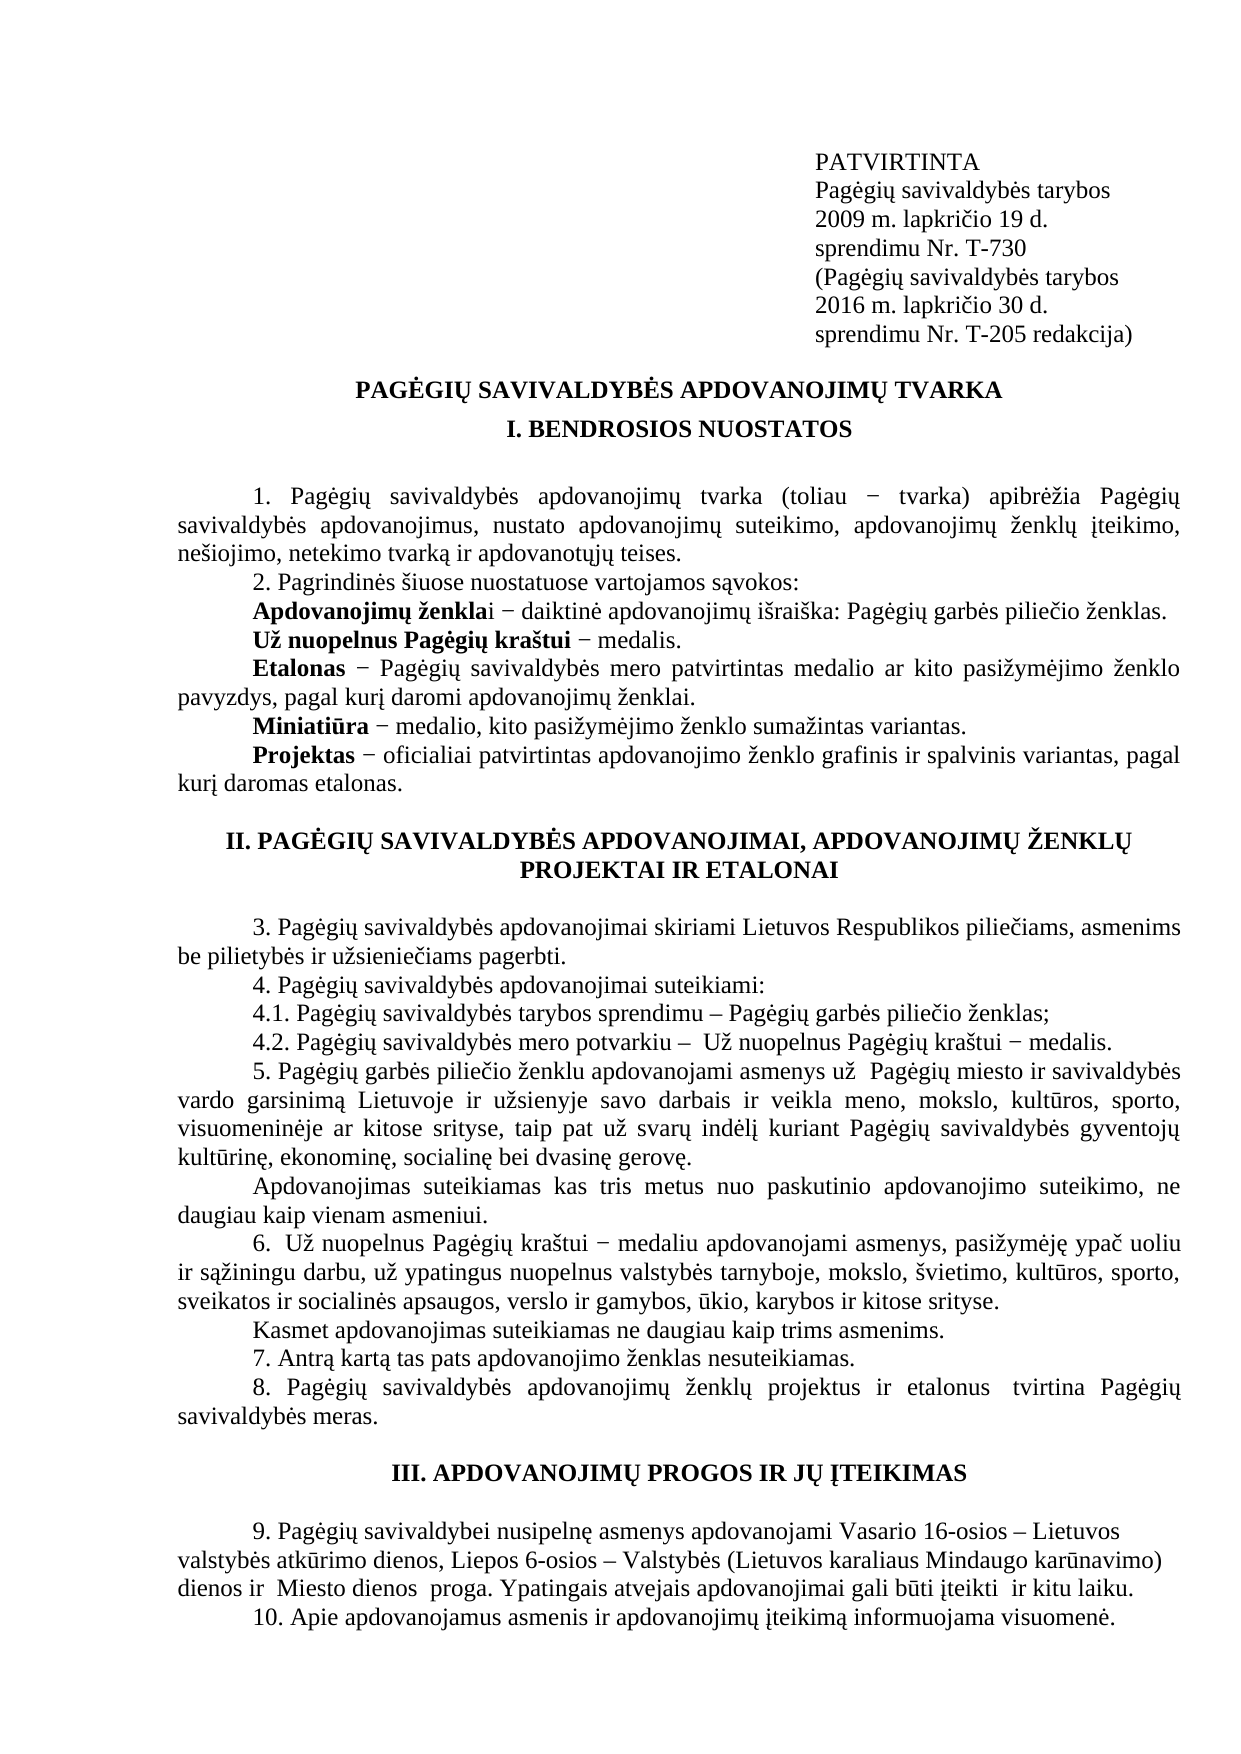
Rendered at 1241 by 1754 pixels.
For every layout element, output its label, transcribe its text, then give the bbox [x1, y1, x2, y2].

text 5. Pagėgių garbės piliečio ženklu apdovanojami asmenys už Pagėgių miesto ir savivaldybės vardo garsinimą Lietuvoje ir užsienyje savo darbais ir veikla meno, mokslo, kultūros, sporto, visuomeninėje ar kitose srityse, taip pat už svarų indėlį kuriant Pagėgių savivaldybės gyventojų kultūrinę, ekonominę, socialinę bei dvasinę gerovę. [177, 1056, 1181, 1171]
text Projektas − oficialiai patvirtintas apdovanojimo ženklo grafinis ir spalvinis variantas, pagal kurį daromas etalonas. [177, 740, 1181, 797]
text Už nuopelnus Pagėgių kraštui − medalis. [177, 625, 1181, 653]
text sprendimu Nr. T-730 [815, 233, 1181, 262]
text 3. Pagėgių savivaldybės apdovanojimai skiriami Lietuvos Respublikos piliečiams, asmenims be pilietybės ir užsieniečiams pagerbti. [177, 912, 1181, 970]
text 10. Apie apdovanojamus asmenis ir apdovanojimų įteikimą informuojama visuomenė. [177, 1602, 1181, 1631]
text 9. Pagėgių savivaldybei nusipelnę asmenys apdovanojami Vasario 16-osios – Lietuvos valstybės atkūrimo dienos, Liepos 6-osios – Valstybės (Lietuvos karaliaus Mindaugo karūnavimo) dienos ir Miesto dienos proga. Ypatingais atvejais apdovanojimai gali būti įteikti ir kitu laiku. [177, 1516, 1181, 1602]
text (Pagėgių savivaldybės tarybos [815, 262, 1181, 291]
text 8. Pagėgių savivaldybės apdovanojimų ženklų projektus ir etalonus tvirtina Pagėgių savivaldybės meras. [177, 1372, 1181, 1430]
text 2. Pagrindinės šiuose nuostatuose vartojamos sąvokos: [177, 567, 1181, 596]
text Kasmet apdovanojimas suteikiamas ne daugiau kaip trims asmenims. [177, 1315, 1181, 1343]
text Apdovanojimų ženklai − daiktinė apdovanojimų išraiška: Pagėgių garbės piliečio ženklas. [177, 596, 1181, 625]
text 4.2. Pagėgių savivaldybės mero potvarkiu – Už nuopelnus Pagėgių kraštui − medalis. [177, 1027, 1181, 1056]
text 4. Pagėgių savivaldybės apdovanojimai suteikiami: [177, 970, 1181, 998]
text Etalonas − Pagėgių savivaldybės mero patvirtintas medalio ar kito pasižymėjimo ženklo pavyzdys, pagal kurį daromi apdovanojimų ženklai. [177, 653, 1181, 711]
text PAGĖGIŲ SAVIVALDYBĖS APDOVANOJIMŲ TVARKA [177, 358, 1181, 404]
text 4.1. Pagėgių savivaldybės tarybos sprendimu – Pagėgių garbės piliečio ženklas; [177, 998, 1181, 1027]
text Pagėgių savivaldybės tarybos [815, 176, 1181, 204]
text 2009 m. lapkričio 19 d. [815, 204, 1181, 233]
text I. BENDROSIOS NUOSTATOS [177, 414, 1181, 443]
text III. APDOVANOJIMŲ PROGOS IR JŲ ĮTEIKIMAS [177, 1458, 1181, 1487]
text Miniatiūra − medalio, kito pasižymėjimo ženklo sumažintas variantas. [177, 711, 1181, 740]
text 1. Pagėgių savivaldybės apdovanojimų tvarka (toliau − tvarka) apibrėžia Pagėgių savivaldybės apdovanojimus, nustato apdovanojimų suteikimo, apdovanojimų ženklų įteikimo, nešiojimo, netekimo tvarką ir apdovanotųjų teises. [177, 481, 1181, 567]
text 6. Už nuopelnus Pagėgių kraštui − medaliu apdovanojami asmenys, pasižymėję ypač uoliu ir sąžiningu darbu, už ypatingus nuopelnus valstybės tarnyboje, mokslo, švietimo, kultūros, sporto, sveikatos ir socialinės apsaugos, verslo ir gamybos, ūkio, karybos ir kitose srityse. [177, 1228, 1181, 1315]
text 2016 m. lapkričio 30 d. [815, 291, 1181, 319]
text 7. Antrą kartą tas pats apdovanojimo ženklas nesuteikiamas. [177, 1343, 1181, 1372]
text sprendimu Nr. T-205 redakcija) [815, 319, 1181, 348]
text PATVIRTINTA [815, 147, 1181, 176]
text II. PAGĖGIŲ SAVIVALDYBĖS APDOVANOJIMAI, APDOVANOJIMŲ ŽENKLŲ PROJEKTAI IR ETALONAI [177, 826, 1181, 883]
text Apdovanojimas suteikiamas kas tris metus nuo paskutinio apdovanojimo suteikimo, ne daugiau kaip vienam asmeniui. [177, 1171, 1181, 1228]
